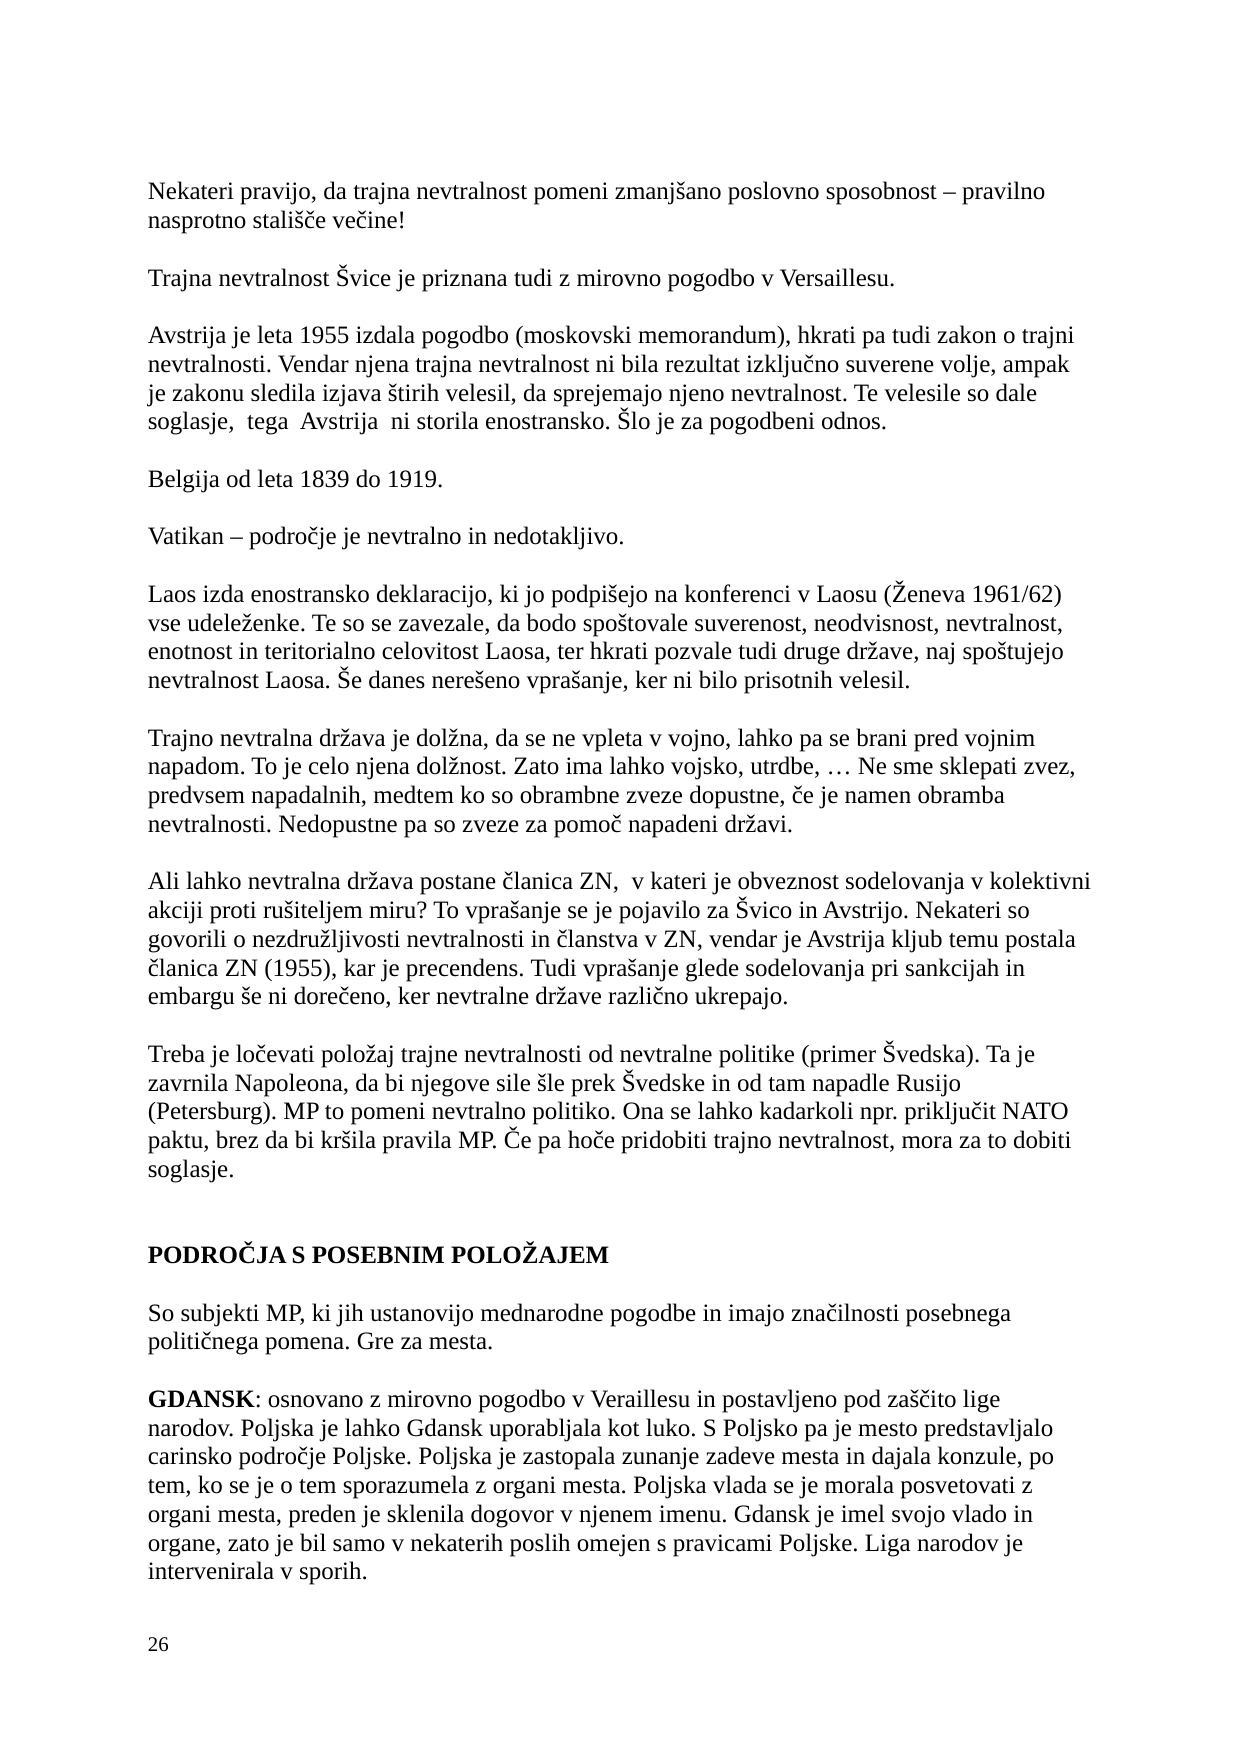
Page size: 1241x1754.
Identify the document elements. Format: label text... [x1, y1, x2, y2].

text Trajno nevtralna država je dolžna, da se ne vpleta v vojno, lahko pa se brani pred vojnim napadom. To je celo njena dolžnost. Zato ima lahko vojsko, utrdbe, … Ne sme sklepati zvez, predvsem napadalnih, medtem ko so obrambne zveze dopustne, če je namen obramba nevtralnosti. Nedopustne pa so zveze za pomoč napadeni državi. [148, 723, 1093, 838]
text Trajna nevtralnost Švice je priznana tudi z mirovno pogodbo v Versaillesu. [148, 263, 1093, 291]
text Laos izda enostransko deklaracijo, ki jo podpišejo na konferenci v Laosu (Ženeva 1961/62) vse udeleženke. Te so se zavezale, da bodo spoštovale suverenost, neodvisnost, nevtralnost, enotnost in teritorialno celovitost Laosa, ter hkrati pozvale tudi druge države, naj spoštujejo nevtralnost Laosa. Še danes nerešeno vprašanje, ker ni bilo prisotnih velesil. [148, 579, 1093, 694]
text Avstrija je leta 1955 izdala pogodbo (moskovski memorandum), hkrati pa tudi zakon o trajni nevtralnosti. Vendar njena trajna nevtralnost ni bila rezultat izključno suverene volje, ampak je zakonu sledila izjava štirih velesil, da sprejemajo njeno nevtralnost. Te velesile so dale soglasje, tega Avstrija ni storila enostransko. Šlo je za pogodbeni odnos. [148, 320, 1093, 435]
text Belgija od leta 1839 do 1919. [148, 464, 1093, 493]
text Treba je ločevati položaj trajne nevtralnosti od nevtralne politike (primer Švedska). Ta je zavrnila Napoleona, da bi njegove sile šle prek Švedske in od tam napadle Rusijo (Petersburg). MP to pomeni nevtralno politiko. Ona se lahko kadarkoli npr. priključit NATO paktu, brez da bi kršila pravila MP. Če pa hoče pridobiti trajno nevtralnost, mora za to dobiti soglasje. [148, 1039, 1093, 1183]
text Vatikan – področje je nevtralno in nedotakljivo. [148, 521, 1093, 550]
subtitle PODROČJA S POSEBNIM POLOŽAJEM [148, 1240, 1093, 1269]
text Ali lahko nevtralna država postane članica ZN, v kateri je obveznost sodelovanja v kolektivni akciji proti rušiteljem miru? To vprašanje se je pojavilo za Švico in Avstrijo. Nekateri so govorili o nezdružljivosti nevtralnosti in članstva v ZN, vendar je Avstrija kljub temu postala članica ZN (1955), kar je precendens. Tudi vprašanje glede sodelovanja pri sankcijah in embargu še ni dorečeno, ker nevtralne države različno ukrepajo. [148, 866, 1093, 1010]
text So subjekti MP, ki jih ustanovijo mednarodne pogodbe in imajo značilnosti posebnega političnega pomena. Gre za mesta. [148, 1298, 1093, 1355]
text Nekateri pravijo, da trajna nevtralnost pomeni zmanjšano poslovno sposobnost – pravilno nasprotno stališče večine! [148, 176, 1093, 234]
text GDANSK: osnovano z mirovno pogodbo v Veraillesu in postavljeno pod zaščito lige narodov. Poljska je lahko Gdansk uporabljala kot luko. S Poljsko pa je mesto predstavljalo carinsko področje Poljske. Poljska je zastopala zunanje zadeve mesta in dajala konzule, po tem, ko se je o tem sporazumela z organi mesta. Poljska vlada se je morala posvetovati z organi mesta, preden je sklenila dogovor v njenem imenu. Gdansk je imel svojo vlado in organe, zato je bil samo v nekaterih poslih omejen s pravicami Poljske. Liga narodov je intervenirala v sporih. [148, 1384, 1093, 1585]
